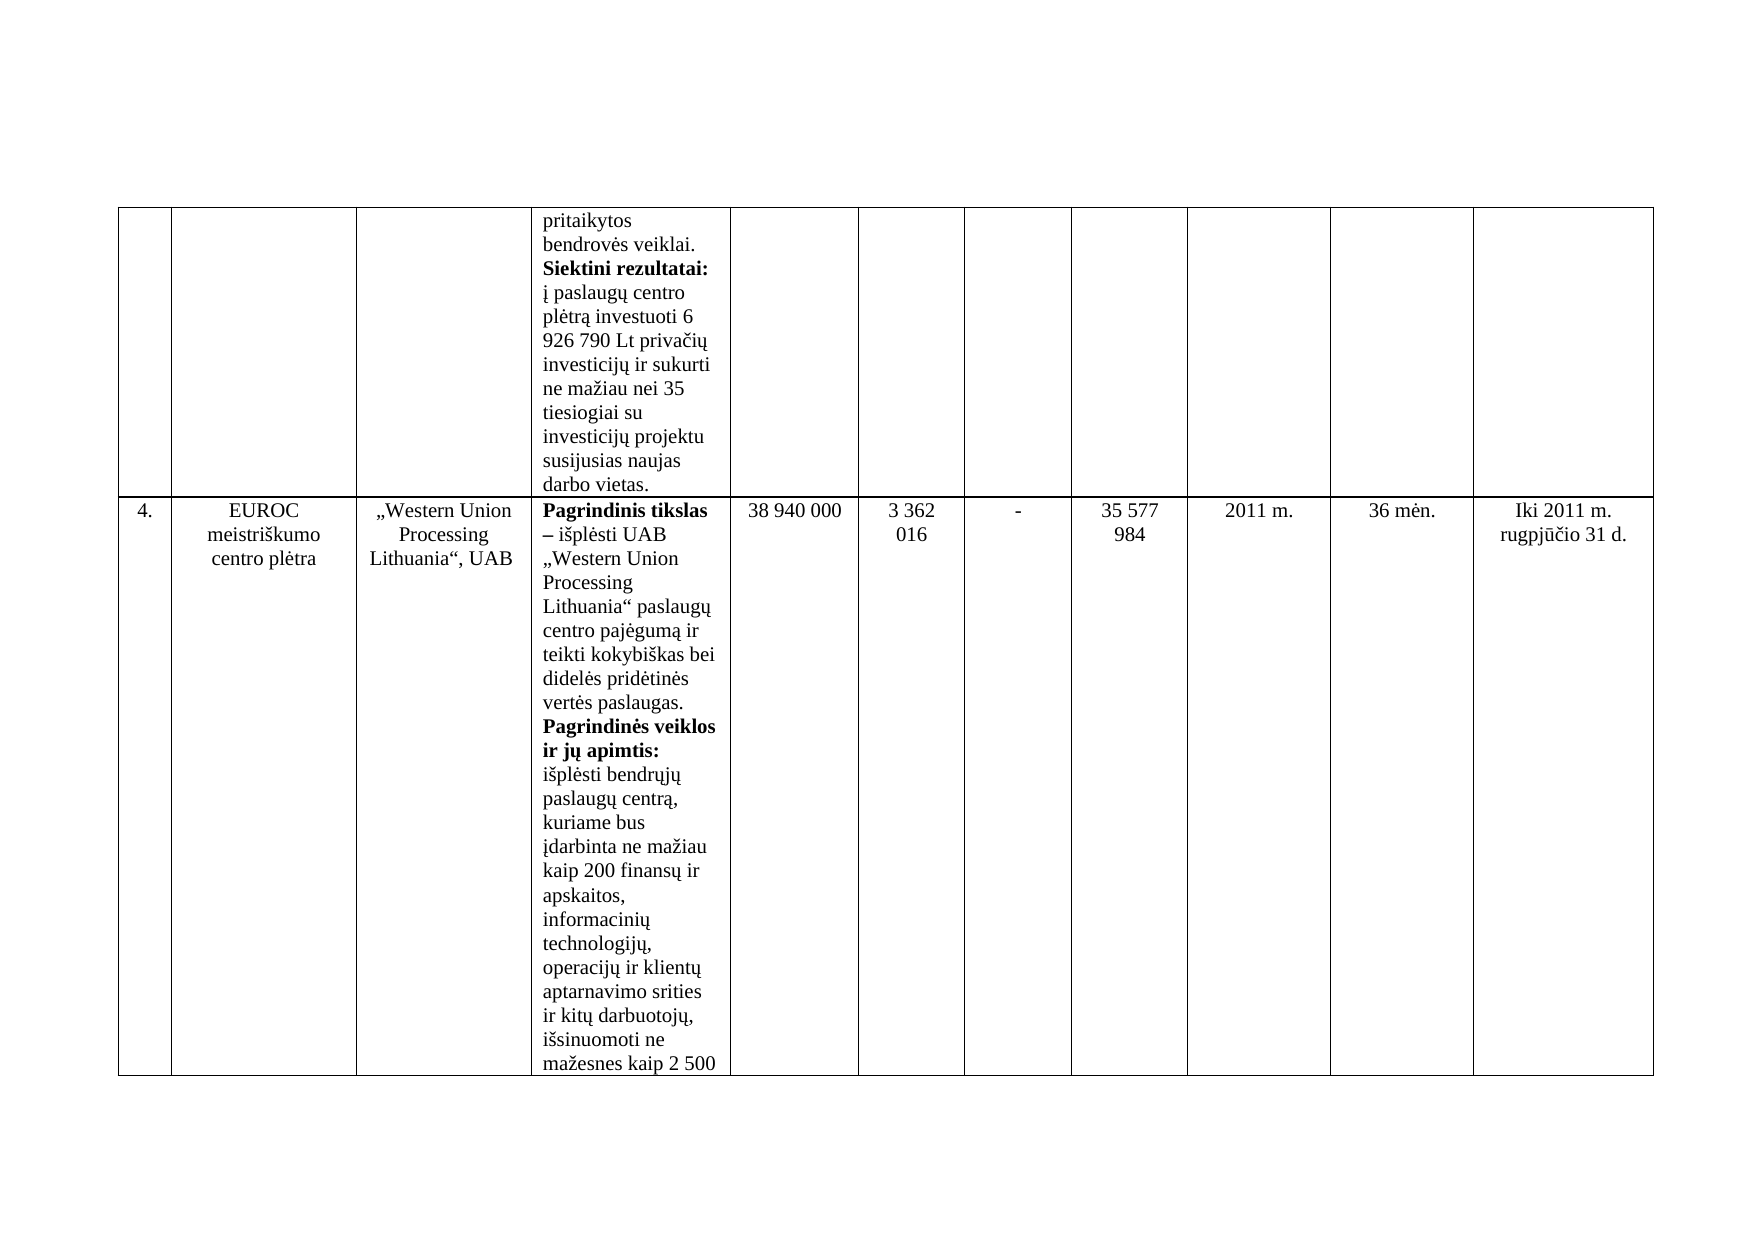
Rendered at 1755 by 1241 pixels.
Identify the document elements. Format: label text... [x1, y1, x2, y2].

table_cell [1331, 208, 1473, 496]
table_cell [1474, 208, 1653, 496]
table_cell [1188, 208, 1330, 496]
table_cell - [965, 498, 1071, 1075]
table_cell 38 940 000 [731, 498, 858, 1075]
table_cell 35 577 984 [1072, 498, 1187, 1075]
table_cell 36 mėn. [1331, 498, 1473, 1075]
table_cell [1072, 208, 1187, 496]
table_cell [172, 208, 356, 496]
table_cell 2011 m. [1188, 498, 1330, 1075]
table_cell 3 362 016 [859, 498, 964, 1075]
table_cell „Western Union Processing Lithuania“, UAB [357, 498, 531, 1075]
table_cell Iki 2011 m. rugpjūčio 31 d. [1474, 498, 1653, 1075]
table_cell [731, 208, 858, 496]
table_cell 4. [119, 498, 171, 1075]
table_cell [119, 208, 171, 496]
table_cell Pagrindinis tikslas – išplėsti UAB „Western Union Processing Lithuania“ paslaugų centro pajėgumą ir teikti kokybiškas bei didelės pridėtinės vertės paslaugas. Pagrindinės veiklos ir jų apimtis: išplėsti bendrųjų paslaugų centrą, kuriame bus įdarbinta ne mažiau kaip 200 finansų ir apskaitos, informacinių technologijų, operacijų ir klientų aptarnavimo srities ir kitų darbuotojų, išsinuomoti ne mažesnes kaip 2 500 [532, 498, 730, 1075]
table_cell pritaikytos bendrovės veiklai. Siektini rezultatai: į paslaugų centro plėtrą investuoti 6 926 790 Lt privačių investicijų ir sukurti ne mažiau nei 35 tiesiogiai su investicijų projektu susijusias naujas darbo vietas. [532, 208, 730, 496]
table_cell EUROC meistriškumo centro plėtra [172, 498, 356, 1075]
table_cell [357, 208, 531, 496]
table_cell [859, 208, 964, 496]
table_cell - [965, 208, 1071, 496]
